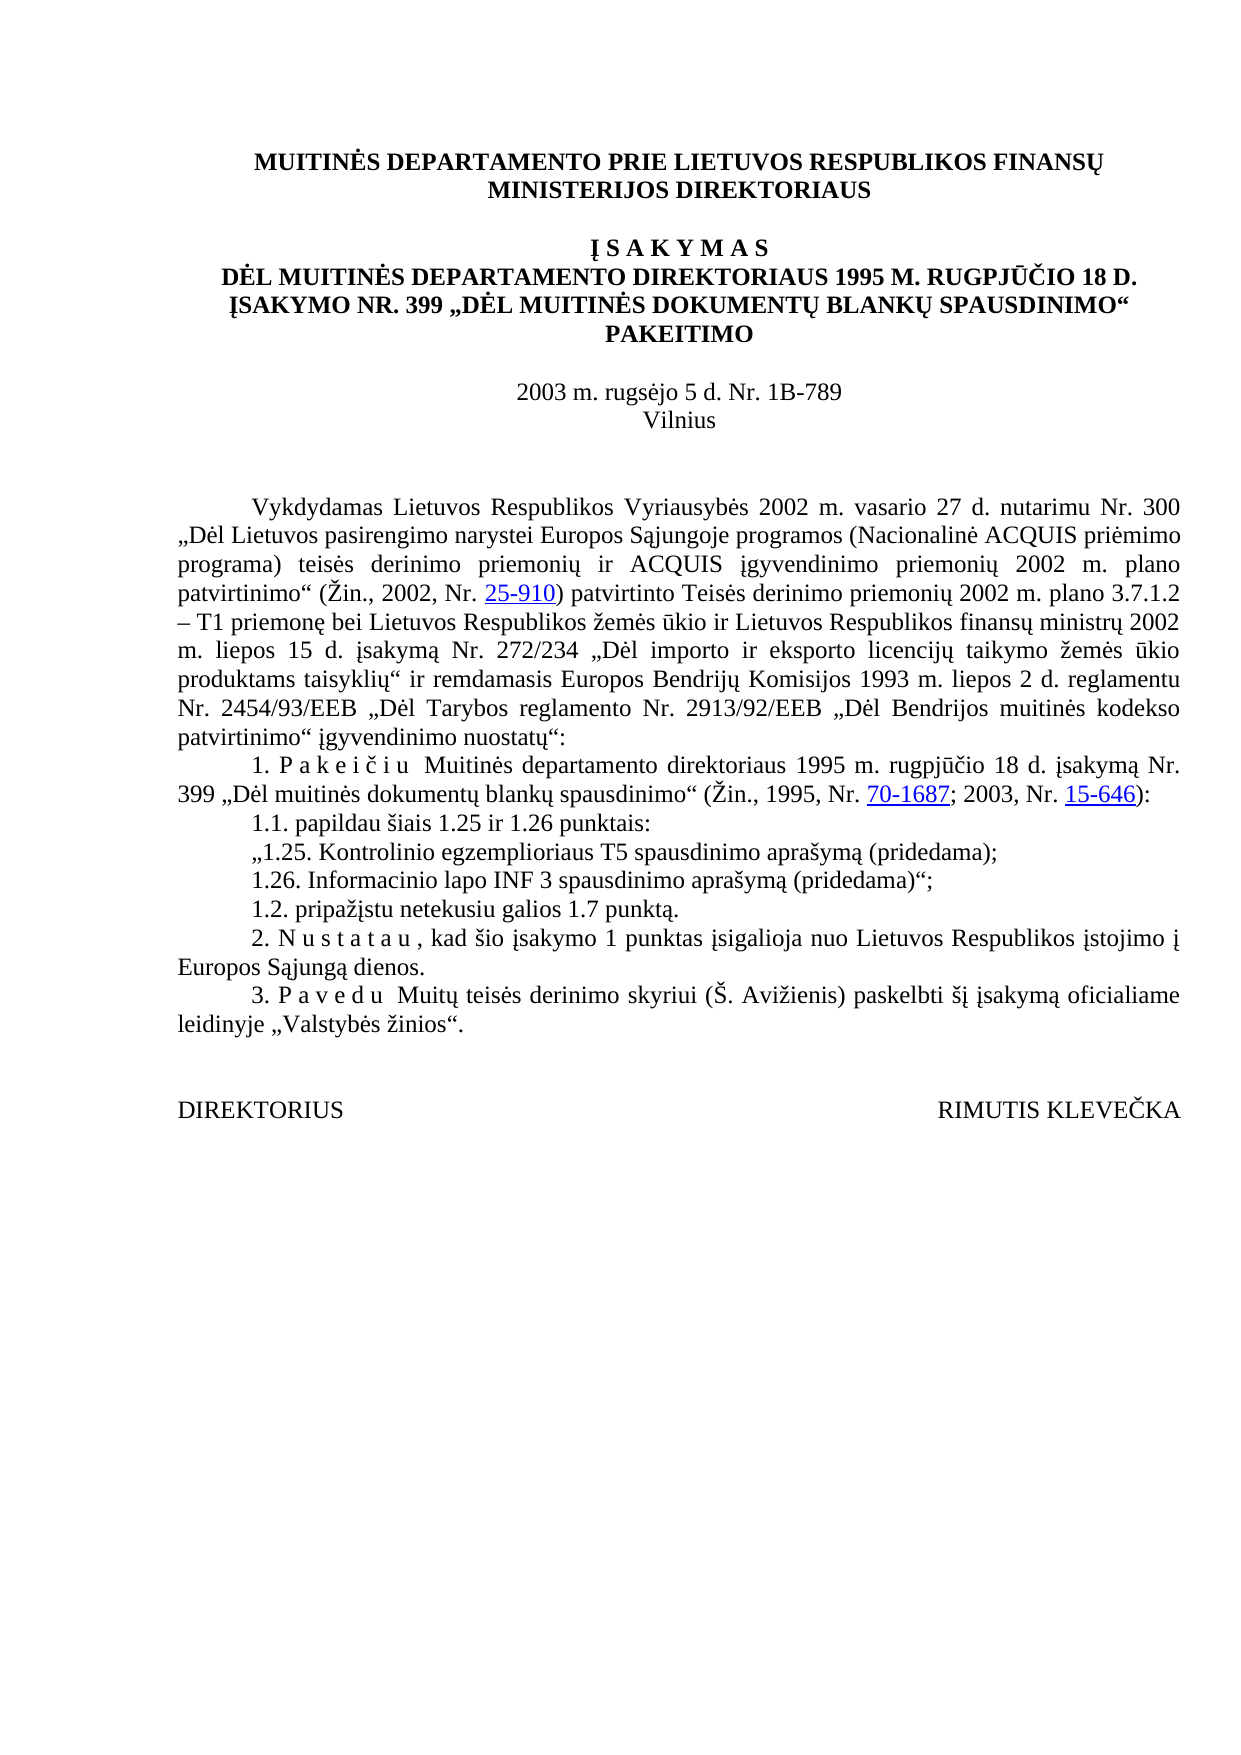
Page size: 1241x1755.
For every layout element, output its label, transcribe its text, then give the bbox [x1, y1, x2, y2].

text „1.25. Kontrolinio egzemplioriaus T5 spausdinimo aprašymą (pridedama); [177, 837, 1181, 866]
text Vykdydamas Lietuvos Respublikos Vyriausybės 2002 m. vasario 27 d. nutarimu Nr. 300 „Dėl Lietuvos pasirengimo narystei Europos Sąjungoje programos (Nacionalinė ACQUIS priėmimo programa) teisės derinimo priemonių ir ACQUIS įgyvendinimo priemonių 2002 m. plano patvirtinimo“ (Žin., 2002, Nr. 25-910) patvirtinto Teisės derinimo priemonių 2002 m. plano 3.7.1.2 – T1 priemonę bei Lietuvos Respublikos žemės ūkio ir Lietuvos Respublikos finansų ministrų 2002 m. liepos 15 d. įsakymą Nr. 272/234 „Dėl importo ir eksporto licencijų taikymo žemės ūkio produktams taisyklių“ ir remdamasis Europos Bendrijų Komisijos 1993 m. liepos 2 d. reglamentu Nr. 2454/93/EEB „Dėl Tarybos reglamento Nr. 2913/92/EEB „Dėl Bendrijos muitinės kodekso patvirtinimo“ įgyvendinimo nuostatų“: [177, 492, 1181, 751]
text DĖL MUITINĖS DEPARTAMENTO DIREKTORIAUS 1995 M. RUGPJŪČIO 18 D. ĮSAKYMO NR. 399 „DĖL MUITINĖS DOKUMENTŲ BLANKŲ SPAUSDINIMO“ PAKEITIMO [177, 262, 1181, 348]
text 1.1. papildau šiais 1.25 ir 1.26 punktais: [177, 808, 1181, 837]
text 1.26. Informacinio lapo INF 3 spausdinimo aprašymą (pridedama)“; [177, 866, 1181, 894]
text 2003 m. rugsėjo 5 d. Nr. 1B-789 [177, 377, 1181, 406]
text ĮSAKYMAS [177, 233, 1181, 262]
text DIREKTORIUS RIMUTIS KLEVEČKA [177, 1096, 1181, 1124]
text 1.2. pripažįstu netekusiu galios 1.7 punktą. [177, 894, 1181, 923]
text 3. Pavedu Muitų teisės derinimo skyriui (Š. Avižienis) paskelbti šį įsakymą oficialiame leidinyje „Valstybės žinios“. [177, 981, 1181, 1038]
text Vilnius [177, 406, 1181, 434]
text MUITINĖS DEPARTAMENTO PRIE LIETUVOS RESPUBLIKOS FINANSŲ MINISTERIJOS DIREKTORIAUS [177, 147, 1181, 204]
text 2. Nustatau, kad šio įsakymo 1 punktas įsigalioja nuo Lietuvos Respublikos įstojimo į Europos Sąjungą dienos. [177, 923, 1181, 981]
text 1. Pakeičiu Muitinės departamento direktoriaus 1995 m. rugpjūčio 18 d. įsakymą Nr. 399 „Dėl muitinės dokumentų blankų spausdinimo“ (Žin., 1995, Nr. 70-1687; 2003, Nr. 15-646): [177, 751, 1181, 808]
